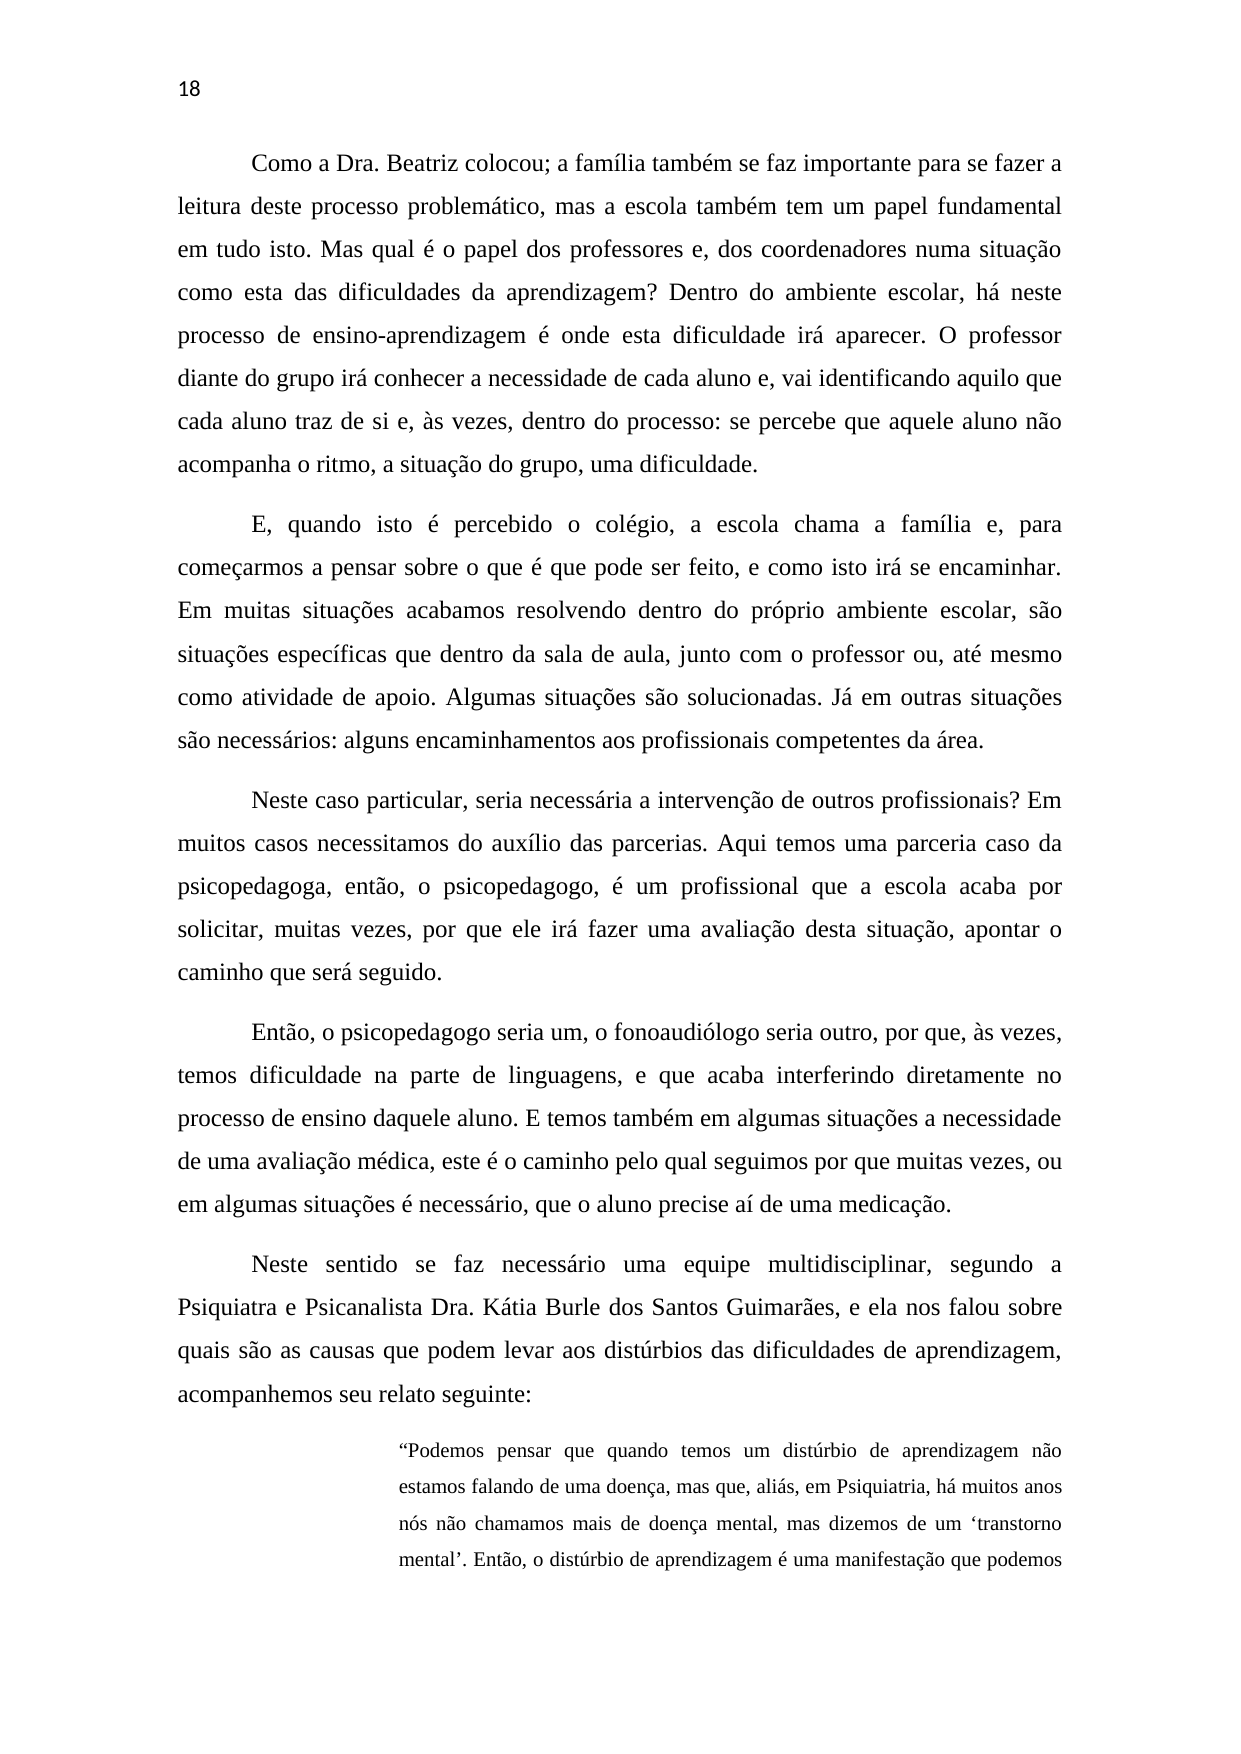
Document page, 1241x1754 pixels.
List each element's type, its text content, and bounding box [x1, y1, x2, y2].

text Então, o psicopedagogo seria um, o fonoaudiólogo seria outro, por que, às vezes, temos dificuldade na parte de linguagens, e que acaba interferindo diretamente no processo de ensino daquele aluno. E temos também em algumas situações a necessidade de uma avaliação médica, este é o caminho pelo qual seguimos por que muitas vezes, ou em algumas situações é necessário, que o aluno precise aí de uma medicação. [177, 1017, 1063, 1218]
text Como a Dra. Beatriz colocou; a família também se faz importante para se fazer a leitura deste processo problemático, mas a escola também tem um papel fundamental em tudo isto. Mas qual é o papel dos professores e, dos coordenadores numa situação como esta das dificuldades da aprendizagem? Dentro do ambiente escolar, há neste processo de ensino-aprendizagem é onde esta dificuldade irá aparecer. O professor diante do grupo irá conhecer a necessidade de cada aluno e, vai identificando aquilo que cada aluno traz de si e, às vezes, dentro do processo: se percebe que aquele aluno não acompanha o ritmo, a situação do grupo, uma dificuldade. [177, 148, 1063, 478]
text Neste sentido se faz necessário uma equipe multidisciplinar, segundo a Psiquiatra e Psicanalista Dra. Kátia Burle dos Santos Guimarães, e ela nos falou sobre quais são as causas que podem levar aos distúrbios das dificuldades de aprendizagem, acompanhemos seu relato seguinte: [177, 1249, 1063, 1407]
text E, quando isto é percebido o colégio, a escola chama a família e, para começarmos a pensar sobre o que é que pode ser feito, e como isto irá se encaminhar. Em muitas situações acabamos resolvendo dentro do próprio ambiente escolar, são situações específicas que dentro da sala de aula, junto com o professor ou, até mesmo como atividade de apoio. Algumas situações são solucionadas. Já em outras situações são necessários: alguns encaminhamentos aos profissionais competentes da área. [177, 509, 1063, 754]
text “Podemos pensar que quando temos um distúrbio de aprendizagem não estamos falando de uma doença, mas que, aliás, em Psiquiatria, há muitos anos nós não chamamos mais de doença mental, mas dizemos de um ‘transtorno mental’. Então, o distúrbio de aprendizagem é uma manifestação que podemos [398, 1438, 1063, 1571]
text Neste caso particular, seria necessária a intervenção de outros profissionais? Em muitos casos necessitamos do auxílio das parcerias. Aqui temos uma parceria caso da psicopedagoga, então, o psicopedagogo, é um profissional que a escola acaba por solicitar, muitas vezes, por que ele irá fazer uma avaliação desta situação, apontar o caminho que será seguido. [177, 785, 1063, 986]
